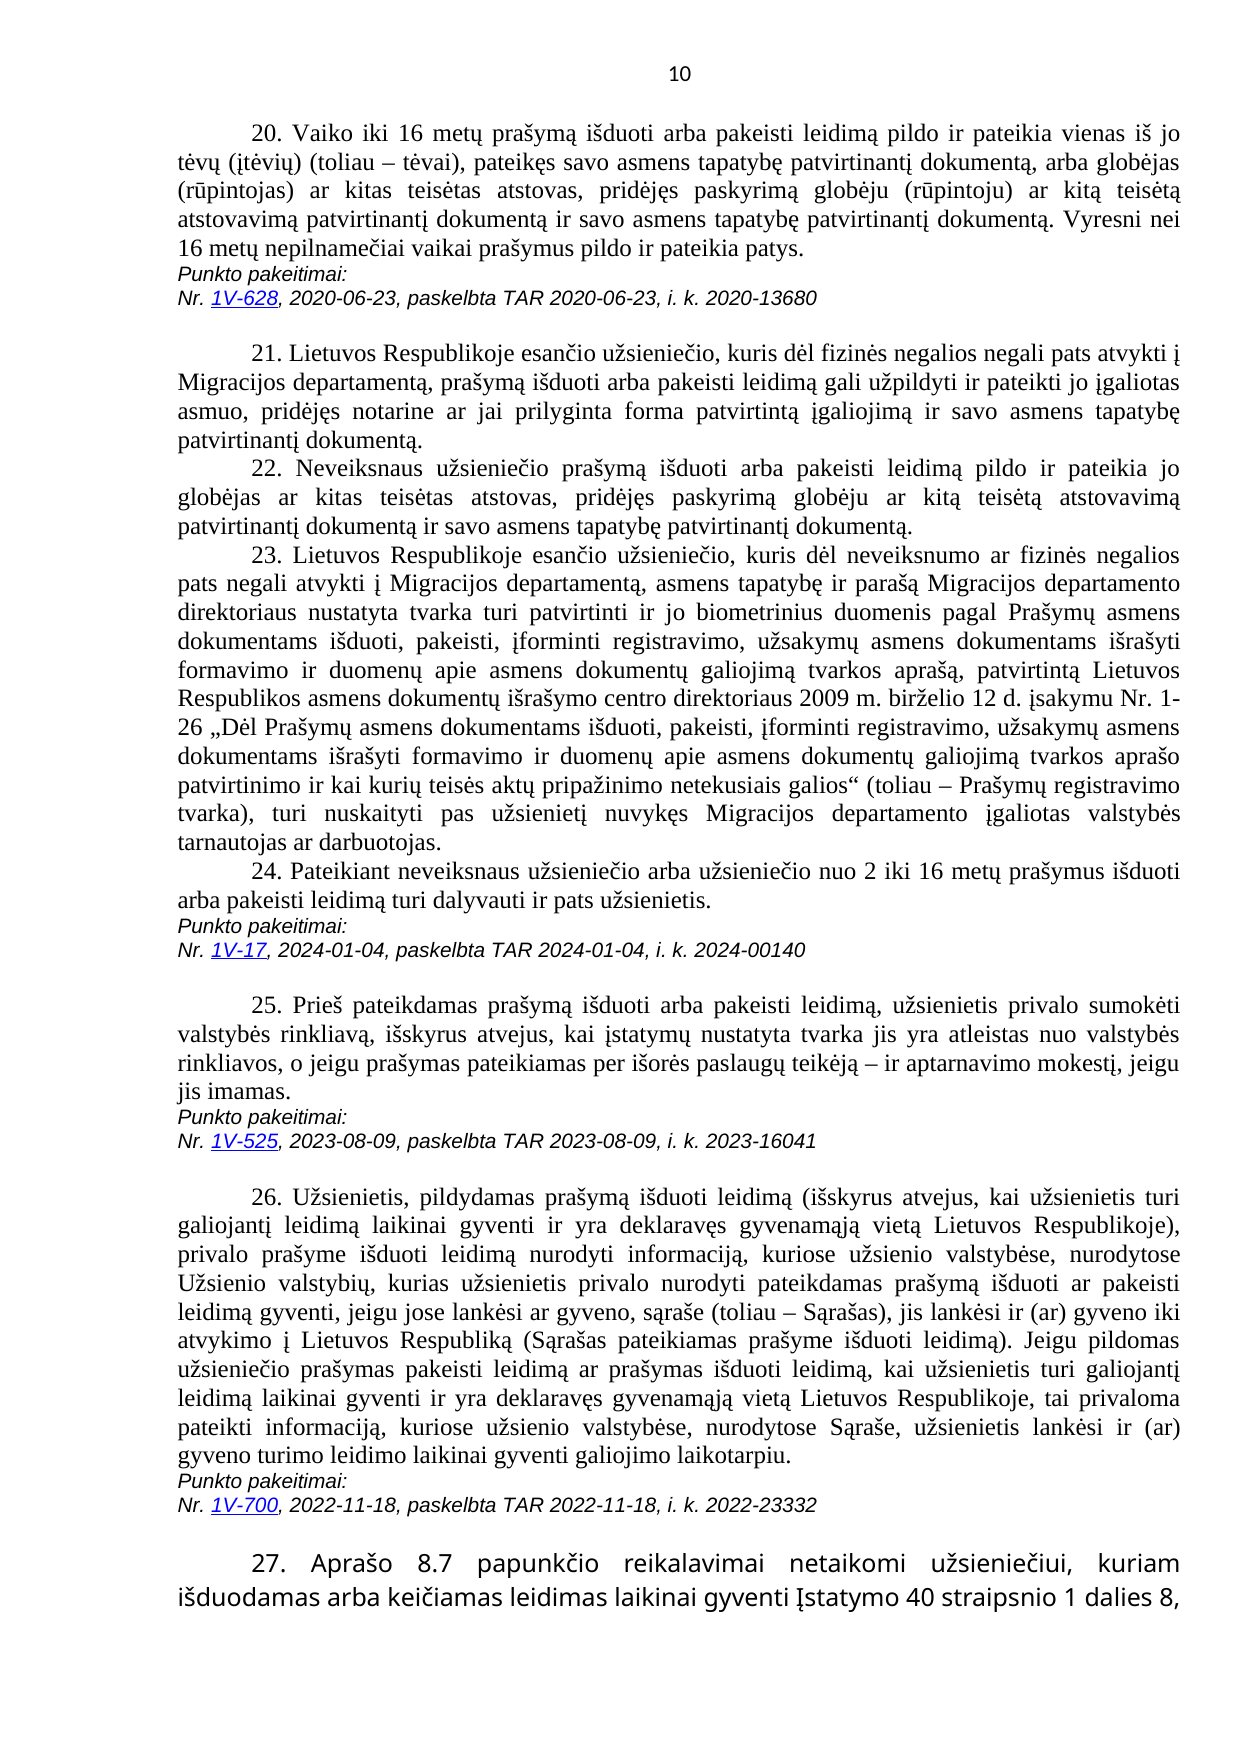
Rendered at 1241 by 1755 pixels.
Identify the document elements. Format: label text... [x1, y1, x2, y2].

text Nr. 1V-525, 2023-08-09, paskelbta TAR 2023-08-09, i. k. 2023-16041 [177, 1129, 1181, 1153]
text Nr. 1V-700, 2022-11-18, paskelbta TAR 2022-11-18, i. k. 2022-23332 [177, 1493, 1181, 1517]
text 22. Neveiksnaus užsieniečio prašymą išduoti arba pakeisti leidimą pildo ir pateikia jo globėjas ar kitas teisėtas atstovas, pridėjęs paskyrimą globėju ar kitą teisėtą atstovavimą patvirtinantį dokumentą ir savo asmens tapatybę patvirtinantį dokumentą. [177, 453, 1181, 540]
text Punkto pakeitimai: [177, 262, 1181, 286]
text Nr. 1V-628, 2020-06-23, paskelbta TAR 2020-06-23, i. k. 2020-13680 [177, 286, 1181, 310]
text 24. Pateikiant neveiksnaus užsieniečio arba užsieniečio nuo 2 iki 16 metų prašymus išduoti arba pakeisti leidimą turi dalyvauti ir pats užsienietis. [177, 856, 1181, 913]
text 25. Prieš pateikdamas prašymą išduoti arba pakeisti leidimą, užsienietis privalo sumokėti valstybės rinkliavą, išskyrus atvejus, kai įstatymų nustatyta tvarka jis yra atleistas nuo valstybės rinkliavos, o jeigu prašymas pateikiamas per išorės paslaugų teikėją – ir aptarnavimo mokestį, jeigu jis imamas. [177, 990, 1181, 1105]
text Punkto pakeitimai: [177, 913, 1181, 937]
text Punkto pakeitimai: [177, 1105, 1181, 1129]
text 27. Aprašo 8.7 papunkčio reikalavimai netaikomi užsieniečiui, kuriam išduodamas arba keičiamas leidimas laikinai gyventi Įstatymo 40 straipsnio 1 dalies 8, [177, 1546, 1181, 1614]
text 26. Užsienietis, pildydamas prašymą išduoti leidimą (išskyrus atvejus, kai užsienietis turi galiojantį leidimą laikinai gyventi ir yra deklaravęs gyvenamąją vietą Lietuvos Respublikoje), privalo prašyme išduoti leidimą nurodyti informaciją, kuriose užsienio valstybėse, nurodytose Užsienio valstybių, kurias užsienietis privalo nurodyti pateikdamas prašymą išduoti ar pakeisti leidimą gyventi, jeigu jose lankėsi ar gyveno, sąraše (toliau – Sąrašas), jis lankėsi ir (ar) gyveno iki atvykimo į Lietuvos Respubliką (Sąrašas pateikiamas prašyme išduoti leidimą). Jeigu pildomas užsieniečio prašymas pakeisti leidimą ar prašymas išduoti leidimą, kai užsienietis turi galiojantį leidimą laikinai gyventi ir yra deklaravęs gyvenamąją vietą Lietuvos Respublikoje, tai privaloma pateikti informaciją, kuriose užsienio valstybėse, nurodytose Sąraše, užsienietis lankėsi ir (ar) gyveno turimo leidimo laikinai gyventi galiojimo laikotarpiu. [177, 1182, 1181, 1469]
text 21. Lietuvos Respublikoje esančio užsieniečio, kuris dėl fizinės negalios negali pats atvykti į Migracijos departamentą, prašymą išduoti arba pakeisti leidimą gali užpildyti ir pateikti jo įgaliotas asmuo, pridėjęs notarine ar jai prilyginta forma patvirtintą įgaliojimą ir savo asmens tapatybę patvirtinantį dokumentą. [177, 338, 1181, 453]
text 20. Vaiko iki 16 metų prašymą išduoti arba pakeisti leidimą pildo ir pateikia vienas iš jo tėvų (įtėvių) (toliau – tėvai), pateikęs savo asmens tapatybę patvirtinantį dokumentą, arba globėjas (rūpintojas) ar kitas teisėtas atstovas, pridėjęs paskyrimą globėju (rūpintoju) ar kitą teisėtą atstovavimą patvirtinantį dokumentą ir savo asmens tapatybę patvirtinantį dokumentą. Vyresni nei 16 metų nepilnamečiai vaikai prašymus pildo ir pateikia patys. [177, 118, 1181, 262]
text Nr. 1V-17, 2024-01-04, paskelbta TAR 2024-01-04, i. k. 2024-00140 [177, 937, 1181, 961]
text Punkto pakeitimai: [177, 1469, 1181, 1493]
text 23. Lietuvos Respublikoje esančio užsieniečio, kuris dėl neveiksnumo ar fizinės negalios pats negali atvykti į Migracijos departamentą, asmens tapatybę ir parašą Migracijos departamento direktoriaus nustatyta tvarka turi patvirtinti ir jo biometrinius duomenis pagal Prašymų asmens dokumentams išduoti, pakeisti, įforminti registravimo, užsakymų asmens dokumentams išrašyti formavimo ir duomenų apie asmens dokumentų galiojimą tvarkos aprašą, patvirtintą Lietuvos Respublikos asmens dokumentų išrašymo centro direktoriaus 2009 m. birželio 12 d. įsakymu Nr. 1-26 „Dėl Prašymų asmens dokumentams išduoti, pakeisti, įforminti registravimo, užsakymų asmens dokumentams išrašyti formavimo ir duomenų apie asmens dokumentų galiojimą tvarkos aprašo patvirtinimo ir kai kurių teisės aktų pripažinimo netekusiais galios“ (toliau – Prašymų registravimo tvarka), turi nuskaityti pas užsienietį nuvykęs Migracijos departamento įgaliotas valstybės tarnautojas ar darbuotojas. [177, 540, 1181, 856]
